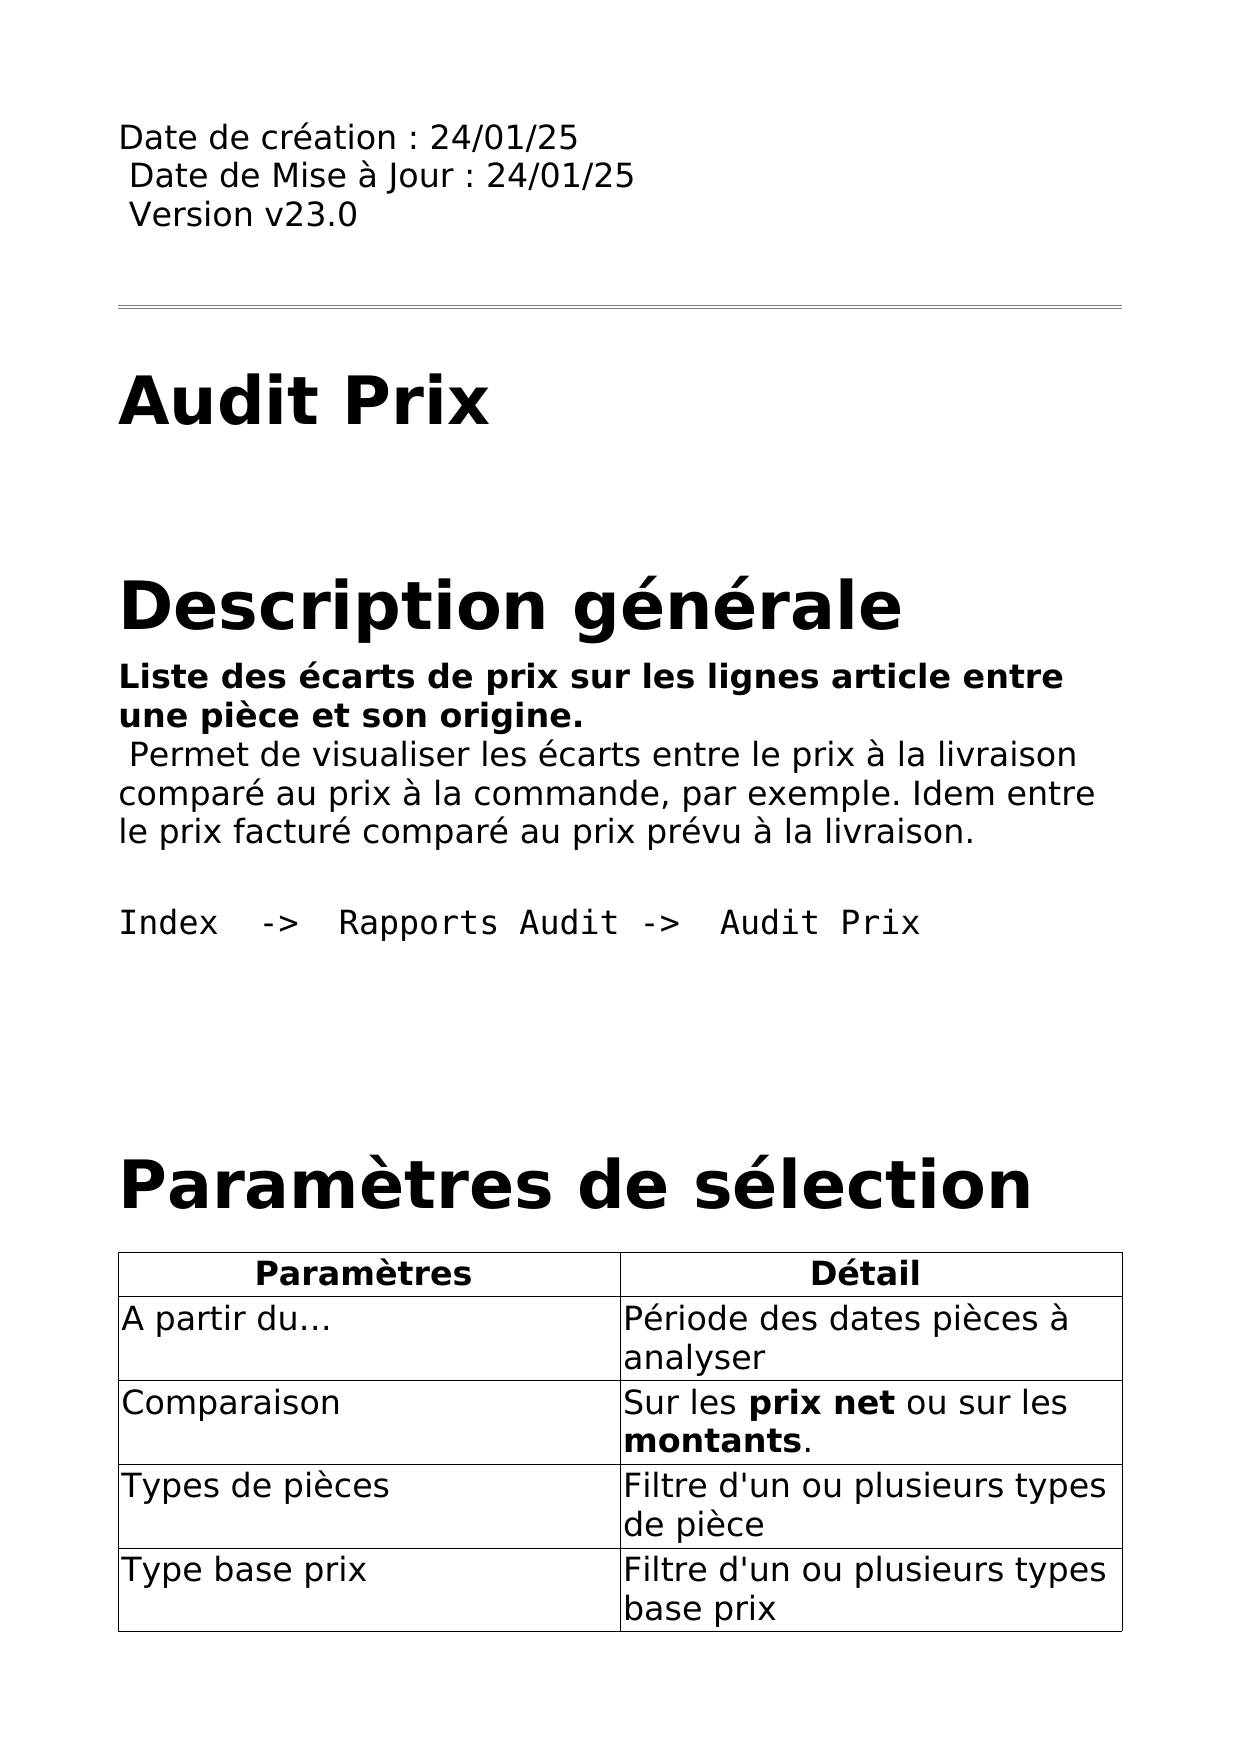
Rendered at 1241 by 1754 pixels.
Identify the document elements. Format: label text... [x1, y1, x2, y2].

table_cell Type base prix [119, 1549, 620, 1631]
table_cell Comparaison [119, 1381, 620, 1464]
text Liste des écarts de prix sur les lignes article entre une pièce et son origine. Permet de visualiser les écarts entre le prix à la livraison comparé au prix à la commande, par exemple. Idem entre le prix facturé comparé au prix prévu à la livraison. [118, 658, 1122, 891]
table_cell Types de pièces [119, 1465, 620, 1547]
table_header Paramètres [119, 1253, 620, 1296]
table_cell Sur les prix net ou sur les montants. [621, 1381, 1122, 1464]
text Index -> Rapports Audit -> Audit Prix [118, 903, 1122, 942]
table_cell Filtre d'un ou plusieurs types de pièce [621, 1465, 1122, 1547]
table_cell Période des dates pièces à analyser [621, 1297, 1122, 1380]
table_cell Filtre d'un ou plusieurs types base prix [621, 1549, 1122, 1631]
table_header Détail [621, 1253, 1122, 1296]
text Date de création : 24/01/25 Date de Mise à Jour : 24/01/25 Version v23.0 [118, 118, 1122, 273]
table_cell A partir du… [119, 1297, 620, 1380]
subtitle Description générale [118, 567, 1122, 645]
subtitle Audit Prix [118, 362, 1122, 440]
subtitle Paramètres de sélection [118, 1147, 1122, 1224]
